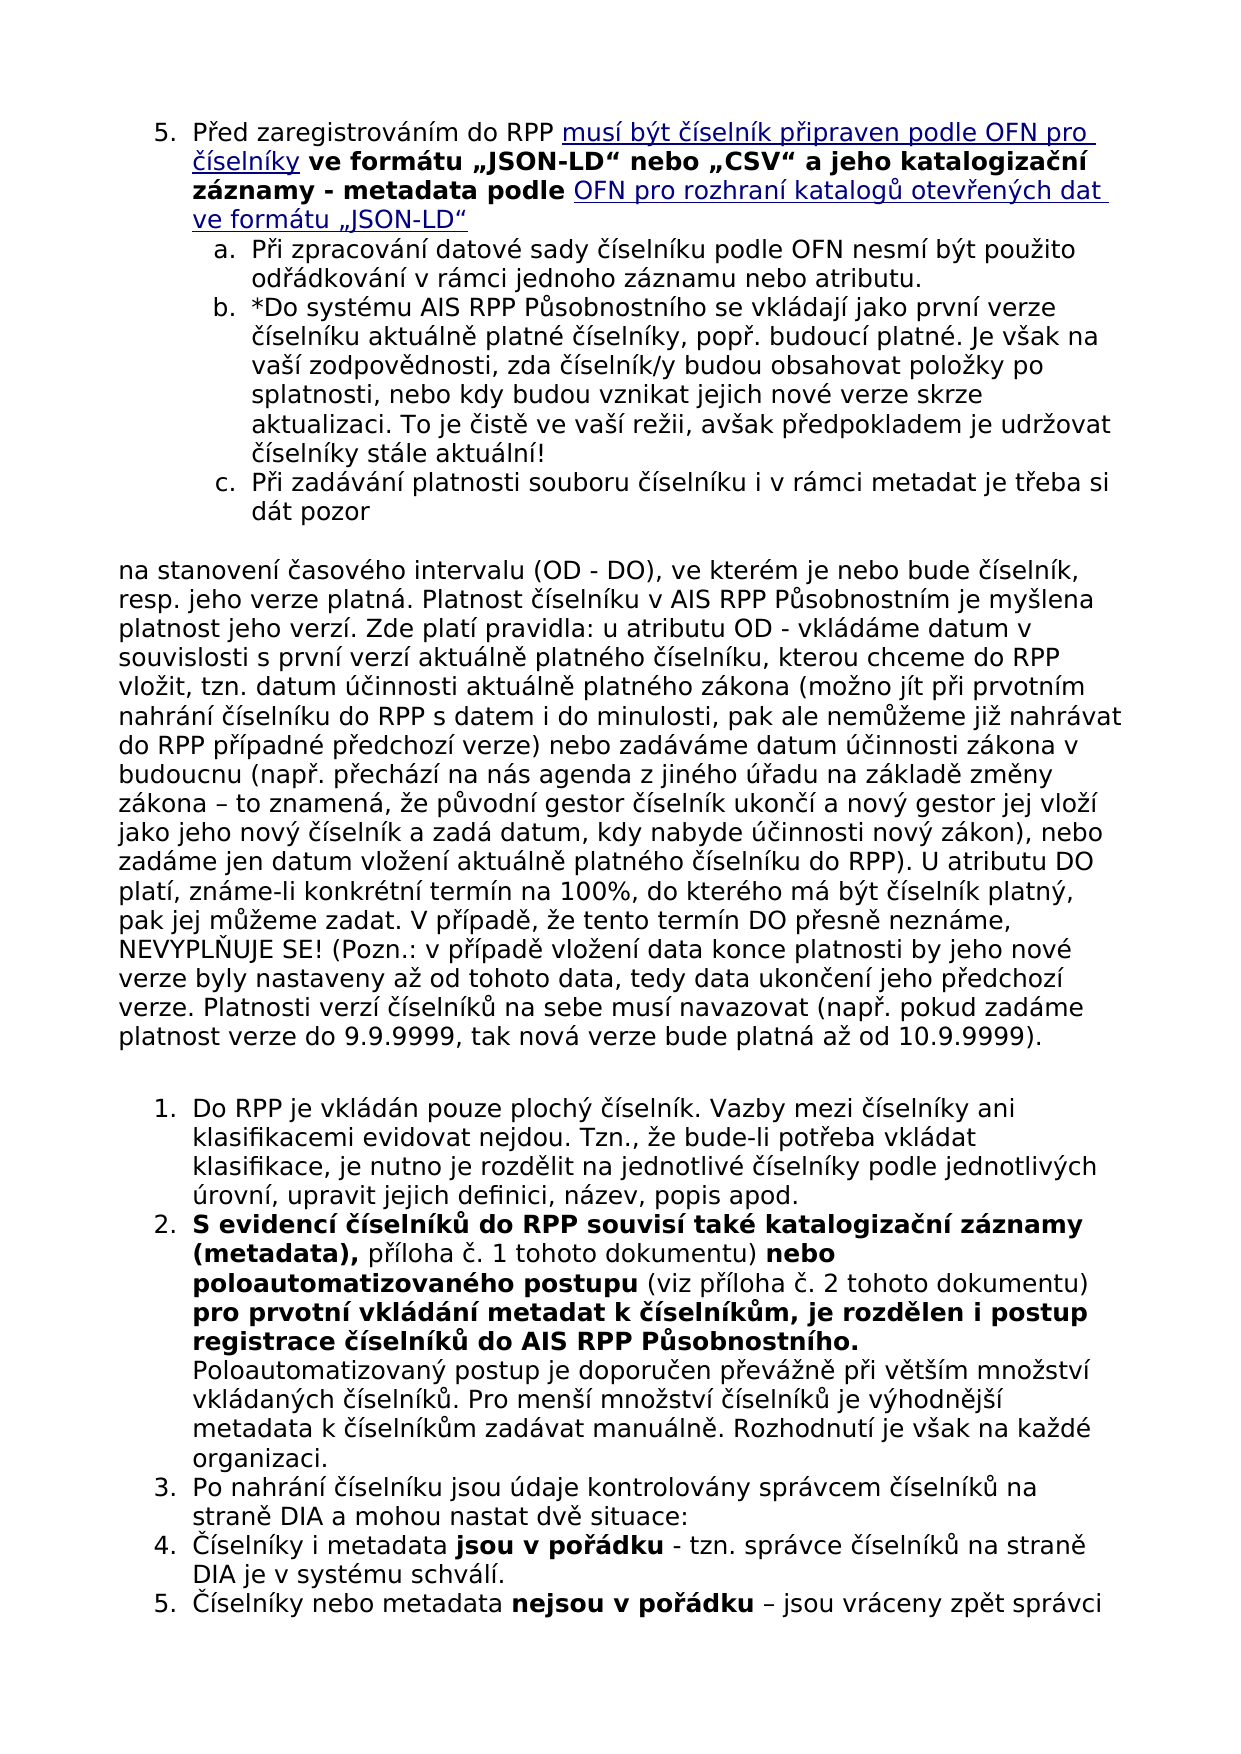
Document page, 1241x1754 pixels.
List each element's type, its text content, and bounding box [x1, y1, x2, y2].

list Číselníky nebo metadata nejsou v pořádku – jsou vráceny zpět správci [177, 1589, 1122, 1619]
list Do RPP je vkládán pouze plochý číselník. Vazby mezi číselníky ani klasifikacemi evidovat nejdou. Tzn., že bude-li potřeba vkládat klasifikace, je nutno je rozdělit na jednotlivé číselníky podle jednotlivých úrovní, upravit jejich definici, název, popis apod. [177, 1094, 1122, 1210]
list Po nahrání číselníku jsou údaje kontrolovány správcem číselníků na straně DIA a mohou nastat dvě situace: [177, 1473, 1122, 1531]
list *Do systému AIS RPP Působnostního se vkládají jako první verze číselníku aktuálně platné číselníky, popř. budoucí platné. Je však na vaší zodpovědnosti, zda číselník/y budou obsahovat položky po splatnosti, nebo kdy budou vznikat jejich nové verze skrze aktualizaci. To je čistě ve vaší režii, avšak předpokladem je udržovat číselníky stále aktuální! [236, 293, 1122, 468]
list Při zpracování datové sady číselníku podle OFN nesmí být použito odřádkování v rámci jednoho záznamu nebo atributu. [236, 235, 1122, 293]
text na stanovení časového intervalu (OD - DO), ve kterém je nebo bude číselník, resp. jeho verze platná. Platnost číselníku v AIS RPP Působnostním je myšlena platnost jeho verzí. Zde platí pravidla: u atributu OD - vkládáme datum v souvislosti s první verzí aktuálně platného číselníku, kterou chceme do RPP vložit, tzn. datum účinnosti aktuálně platného zákona (možno jít při prvotním nahrání číselníku do RPP s datem i do minulosti, pak ale nemůžeme již nahrávat do RPP případné předchozí verze) nebo zadáváme datum účinnosti zákona v budoucnu (např. přechází na nás agenda z jiného úřadu na základě změny zákona – to znamená, že původní gestor číselník ukončí a nový gestor jej vloží jako jeho nový číselník a zadá datum, kdy nabyde účinnosti nový zákon), nebo zadáme jen datum vložení aktuálně platného číselníku do RPP). U atributu DO platí, známe-li konkrétní termín na 100%, do kterého má být číselník platný, pak jej můžeme zadat. V případě, že tento termín DO přesně neznáme, NEVYPLŇUJE SE! (Pozn.: v případě vložení data konce platnosti by jeho nové verze byly nastaveny až od tohoto data, tedy data ukončení jeho předchozí verze. Platnosti verzí číselníků na sebe musí navazovat (např. pokud zadáme platnost verze do 9.9.9999, tak nová verze bude platná až od 10.9.9999). [118, 556, 1122, 1052]
list Číselníky i metadata jsou v pořádku - tzn. správce číselníků na straně DIA je v systému schválí. [177, 1531, 1122, 1589]
list S evidencí číselníků do RPP souvisí také katalogizační záznamy (metadata), příloha č. 1 tohoto dokumentu) nebo poloautomatizovaného postupu (viz příloha č. 2 tohoto dokumentu) pro prvotní vkládání metadat k číselníkům, je rozdělen i postup registrace číselníků do AIS RPP Působnostního. Poloautomatizovaný postup je doporučen převážně při větším množství vkládaných číselníků. Pro menší množství číselníků je výhodnější metadata k číselníkům zadávat manuálně. Rozhodnutí je však na každé organizaci. [177, 1210, 1122, 1473]
list Před zaregistrováním do RPP musí být číselník připraven podle OFN pro číselníky ve formátu „JSON-LD“ nebo „CSV“ a jeho katalogizační záznamy - metadata podle OFN pro rozhraní katalogů otevřených dat ve formátu „JSON-LD“ [177, 118, 1122, 235]
list Při zadávání platnosti souboru číselníku i v rámci metadat je třeba si dát pozor [236, 468, 1122, 526]
